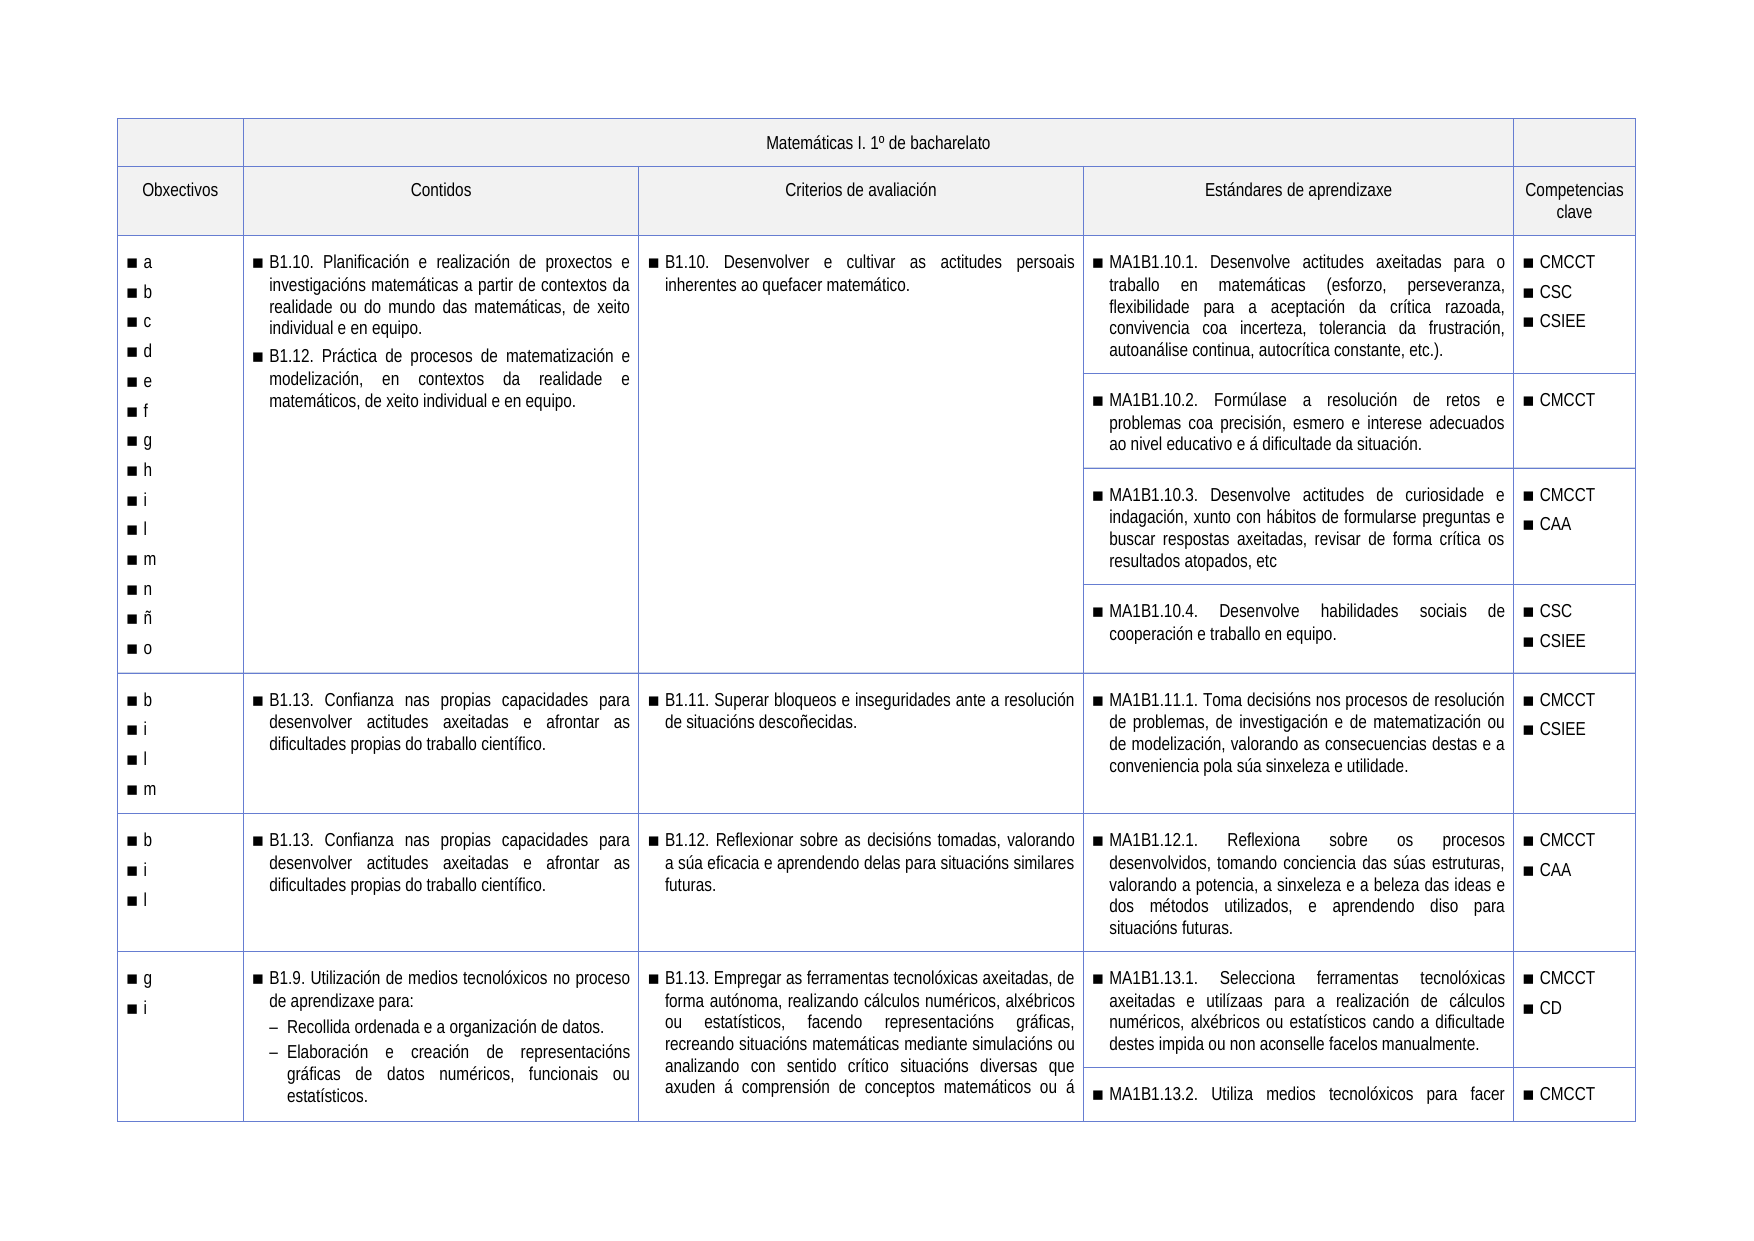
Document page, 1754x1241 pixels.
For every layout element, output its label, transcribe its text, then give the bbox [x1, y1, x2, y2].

table_cell Competencias clave [1514, 167, 1635, 235]
table_header Matemáticas I. 1º de bacharelato [244, 119, 1513, 166]
table_cell g i [118, 952, 243, 1121]
table_cell MA1B1.12.1. Reflexiona sobre os procesos desenvolvidos, tomando conciencia das súas estruturas, valorando a potencia, a sinxeleza e a beleza das ideas e dos métodos utilizados, e aprendendo diso para situacións futuras. [1084, 814, 1513, 951]
table_header [118, 119, 243, 166]
table_cell B1.12. Reflexionar sobre as decisións tomadas, valorando a súa eficacia e aprendendo delas para situacións similares futuras. [639, 814, 1083, 951]
table_cell B1.13. Empregar as ferramentas tecnolóxicas axeitadas, de forma autónoma, realizando cálculos numéricos, alxébricos ou estatísticos, facendo representacións gráficas, recreando situacións matemáticas mediante simulacións ou analizando con sentido crítico situacións diversas que axuden á comprensión de conceptos matemáticos ou á [639, 952, 1083, 1121]
table_cell CSC CSIEE [1514, 585, 1635, 672]
table_cell CMCCT [1514, 374, 1635, 467]
table_cell B1.13. Confianza nas propias capacidades para desenvolver actitudes axeitadas e afrontar as dificultades propias do traballo científico. [244, 814, 638, 951]
table_cell CMCCT [1514, 1068, 1635, 1121]
table_cell CMCCT CSIEE [1514, 674, 1635, 813]
table_cell CMCCT CSC CSIEE [1514, 236, 1635, 373]
table_cell B1.11. Superar bloqueos e inseguridades ante a resolución de situacións descoñecidas. [639, 674, 1083, 813]
table_cell MA1B1.10.2. Formúlase a resolución de retos e problemas coa precisión, esmero e interese adecuados ao nivel educativo e á dificultade da situación. [1084, 374, 1513, 467]
table_cell a b c d e f g h i l m n ñ o [118, 236, 243, 672]
table_cell MA1B1.13.1. Selecciona ferramentas tecnolóxicas axeitadas e utilízaas para a realización de cálculos numéricos, alxébricos ou estatísticos cando a dificultade destes impida ou non aconselle facelos manualmente. [1084, 952, 1513, 1067]
table_cell CMCCT CAA [1514, 469, 1635, 584]
table_cell Contidos [244, 167, 638, 235]
table_cell B1.9. Utilización de medios tecnolóxicos no proceso de aprendizaxe para: Recollida ordenada e a organización de datos. Elaboración e creación de representacións gráficas de datos numéricos, funcionais ou estatísticos. Facilitar a comprensión de conceptos e propiedades xeométricas ou funcionais e a realización de cálculos de tipo numérico, alxébrico ou estatístico. Deseño de simulacións e elaboración de predicións sobre situacións matemáticas diversas. Elaboración de informes e documentos sobre os procesos levados a cabo e os resultados e conclusións obtidos. Consulta, comunicación e compartición, en ámbitos apropiados, da información e das ideas matemáticas. [244, 952, 638, 1121]
table_cell B1.13. Confianza nas propias capacidades para desenvolver actitudes axeitadas e afrontar as dificultades propias do traballo científico. [244, 674, 638, 813]
table_cell CMCCT CD [1514, 952, 1635, 1067]
table_cell MA1B1.11.1. Toma decisións nos procesos de resolución de problemas, de investigación e de matematización ou de modelización, valorando as consecuencias destas e a conveniencia pola súa sinxeleza e utilidade. [1084, 674, 1513, 813]
table_cell MA1B1.13.2. Utiliza medios tecnolóxicos para facer [1084, 1068, 1513, 1121]
table_cell MA1B1.10.4. Desenvolve habilidades sociais de cooperación e traballo en equipo. [1084, 585, 1513, 672]
table_cell CMCCT CAA [1514, 814, 1635, 951]
table_cell MA1B1.10.3. Desenvolve actitudes de curiosidade e indagación, xunto con hábitos de formularse preguntas e buscar respostas axeitadas, revisar de forma crítica os resultados atopados, etc [1084, 469, 1513, 584]
table_cell Criterios de avaliación [639, 167, 1083, 235]
table_cell B1.10. Desenvolver e cultivar as actitudes persoais inherentes ao quefacer matemático. [639, 236, 1083, 672]
table_cell B1.10. Planificación e realización de proxectos e investigacións matemáticas a partir de contextos da realidade ou do mundo das matemáticas, de xeito individual e en equipo. B1.12. Práctica de procesos de matematización e modelización, en contextos da realidade e matemáticos, de xeito individual e en equipo. [244, 236, 638, 672]
table_header [1514, 119, 1635, 166]
table_cell b i l m [118, 674, 243, 813]
table_cell Obxectivos [118, 167, 243, 235]
table_cell b i l [118, 814, 243, 951]
table_cell MA1B1.10.1. Desenvolve actitudes axeitadas para o traballo en matemáticas (esforzo, perseveranza, flexibilidade para a aceptación da crítica razoada, convivencia coa incerteza, tolerancia da frustración, autoanálise continua, autocrítica constante, etc.). [1084, 236, 1513, 373]
table_cell Estándares de aprendizaxe [1084, 167, 1513, 235]
